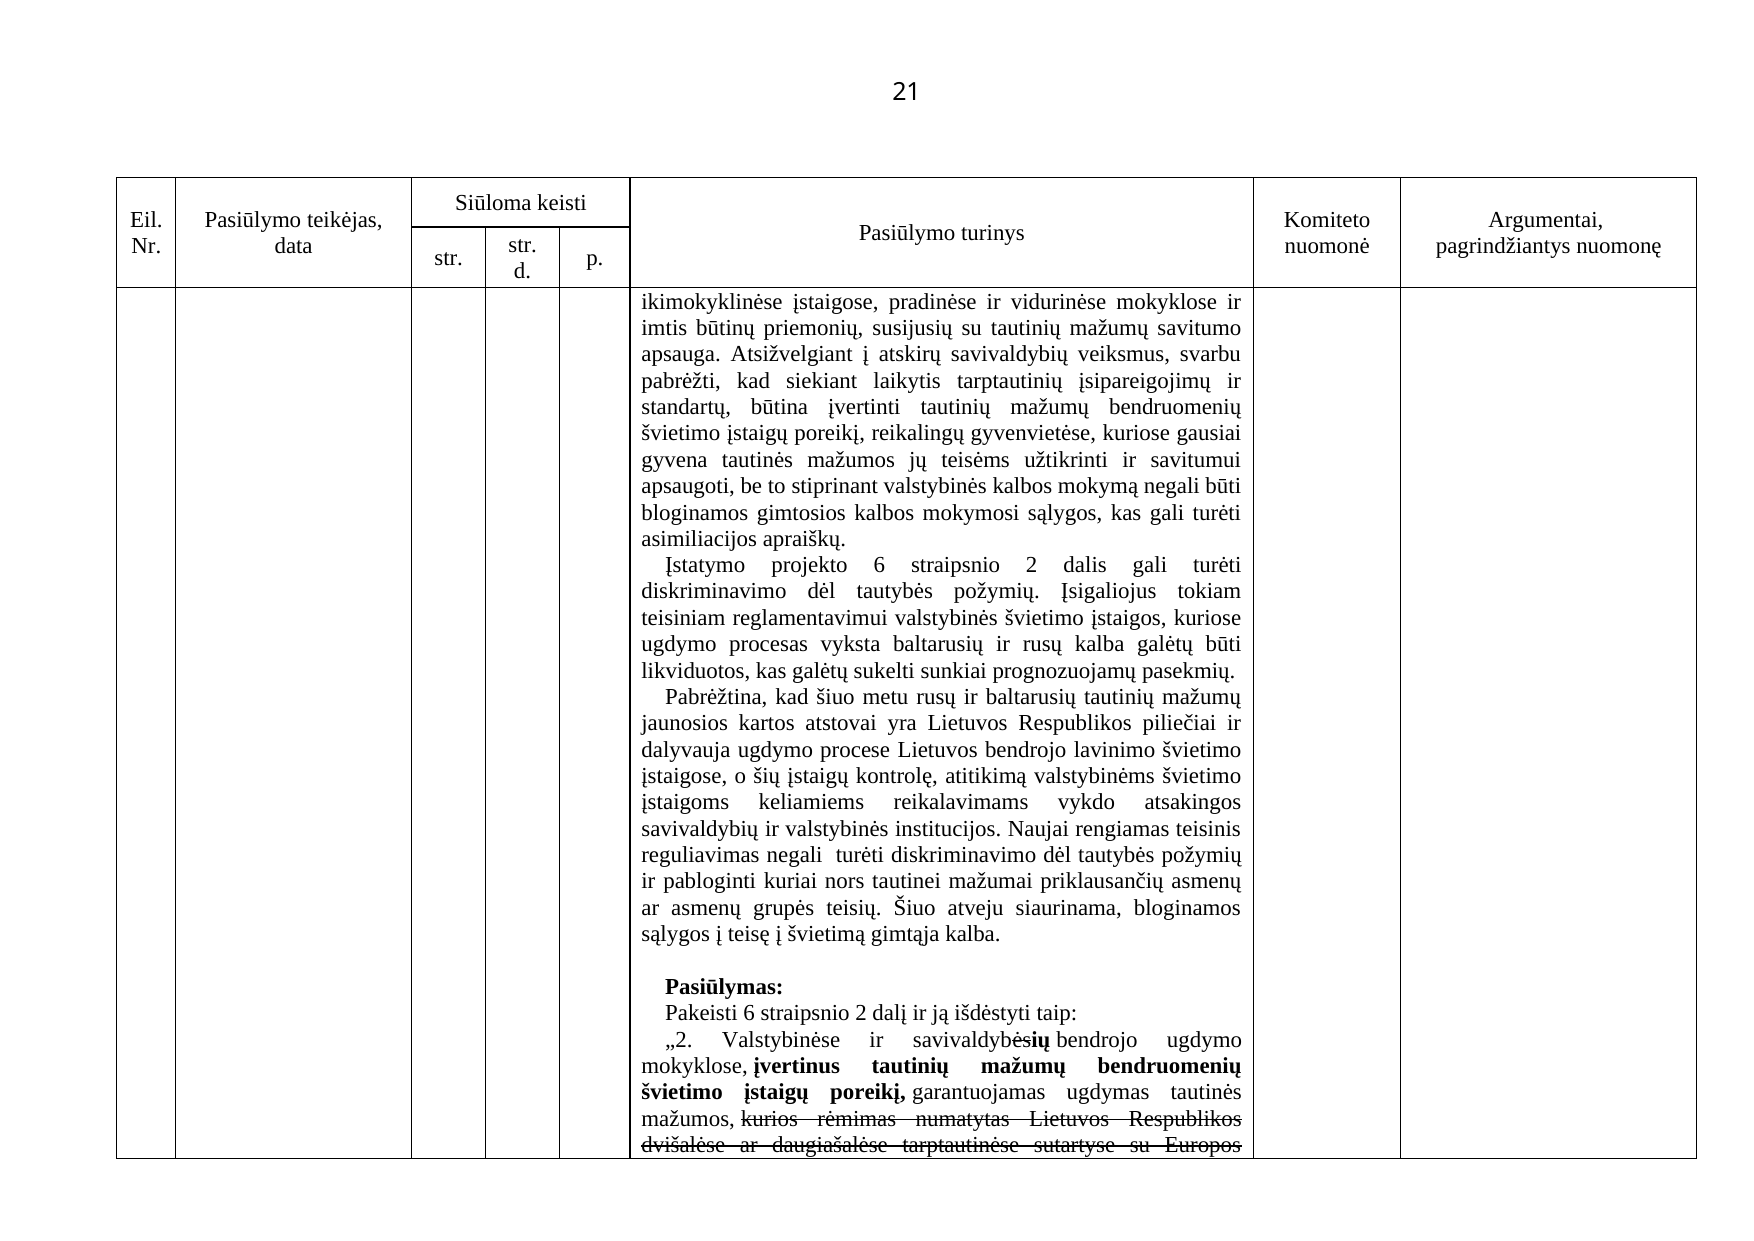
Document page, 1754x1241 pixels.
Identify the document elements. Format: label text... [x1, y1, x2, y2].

table_header Pasiūlymo turinys [631, 178, 1253, 287]
table_cell ikimokyklinėse įstaigose, pradinėse ir vidurinėse mokyklose ir imtis būtinų priemonių, susijusių su tautinių mažumų savitumo apsauga. Atsižvelgiant į atskirų savivaldybių veiksmus, svarbu pabrėžti, kad siekiant laikytis tarptautinių įsipareigojimų ir standartų, būtina įvertinti tautinių mažumų bendruomenių švietimo įstaigų poreikį, reikalingų gyvenvietėse, kuriose gausiai gyvena tautinės mažumos jų teisėms užtikrinti ir savitumui apsaugoti, be to stiprinant valstybinės kalbos mokymą negali būti bloginamos gimtosios kalbos mokymosi sąlygos, kas gali turėti asimiliacijos apraiškų. Įstatymo projekto 6 straipsnio 2 dalis gali turėti diskriminavimo dėl tautybės požymių. Įsigaliojus tokiam teisiniam reglamentavimui valstybinės švietimo įstaigos, kuriose ugdymo procesas vyksta baltarusių ir rusų kalba galėtų būti likviduotos, kas galėtų sukelti sunkiai prognozuojamų pasekmių. Pabrėžtina, kad šiuo metu rusų ir baltarusių tautinių mažumų jaunosios kartos atstovai yra Lietuvos Respublikos piliečiai ir dalyvauja ugdymo procese Lietuvos bendrojo lavinimo švietimo įstaigose, o šių įstaigų kontrolę, atitikimą valstybinėms švietimo įstaigoms keliamiems reikalavimams vykdo atsakingos savivaldybių ir valstybinės institucijos. Naujai rengiamas teisinis reguliavimas negali turėti diskriminavimo dėl tautybės požymių ir pabloginti kuriai nors tautinei mažumai priklausančių asmenų ar asmenų grupės teisių. Šiuo atveju siaurinama, bloginamos sąlygos į teisę į švietimą gimtąja kalba. Pasiūlymas: Pakeisti 6 straipsnio 2 dalį ir ją išdėstyti taip: „2. Valstybinėse ir savivaldybėsių bendrojo ugdymo mokyklose, įvertinus tautinių mažumų bendruomenių švietimo įstaigų poreikį, garantuojamas ugdymas tautinės mažumos, kurios rėmimas numatytas Lietuvos Respublikos dvišalėse ar daugiašalėse tarptautinėse sutartyse su Europos [631, 288, 1253, 1157]
table_cell [117, 288, 175, 1157]
table_header Siūloma keisti [412, 178, 629, 226]
table_cell [1401, 288, 1696, 1157]
table_header Komiteto nuomonė [1254, 178, 1400, 287]
table_cell [412, 288, 485, 1157]
table_cell [176, 288, 411, 1157]
table_cell str. [412, 228, 485, 287]
table_cell p. [560, 228, 629, 287]
table_header Pasiūlymo teikėjas, data [176, 178, 411, 287]
table_cell [1254, 288, 1400, 1157]
table_cell [486, 288, 559, 1157]
table_header Eil. Nr. [117, 178, 175, 287]
table_cell str. d. [486, 228, 559, 287]
table_cell [560, 288, 629, 1157]
table_header Argumentai, pagrindžiantys nuomonę [1401, 178, 1696, 287]
